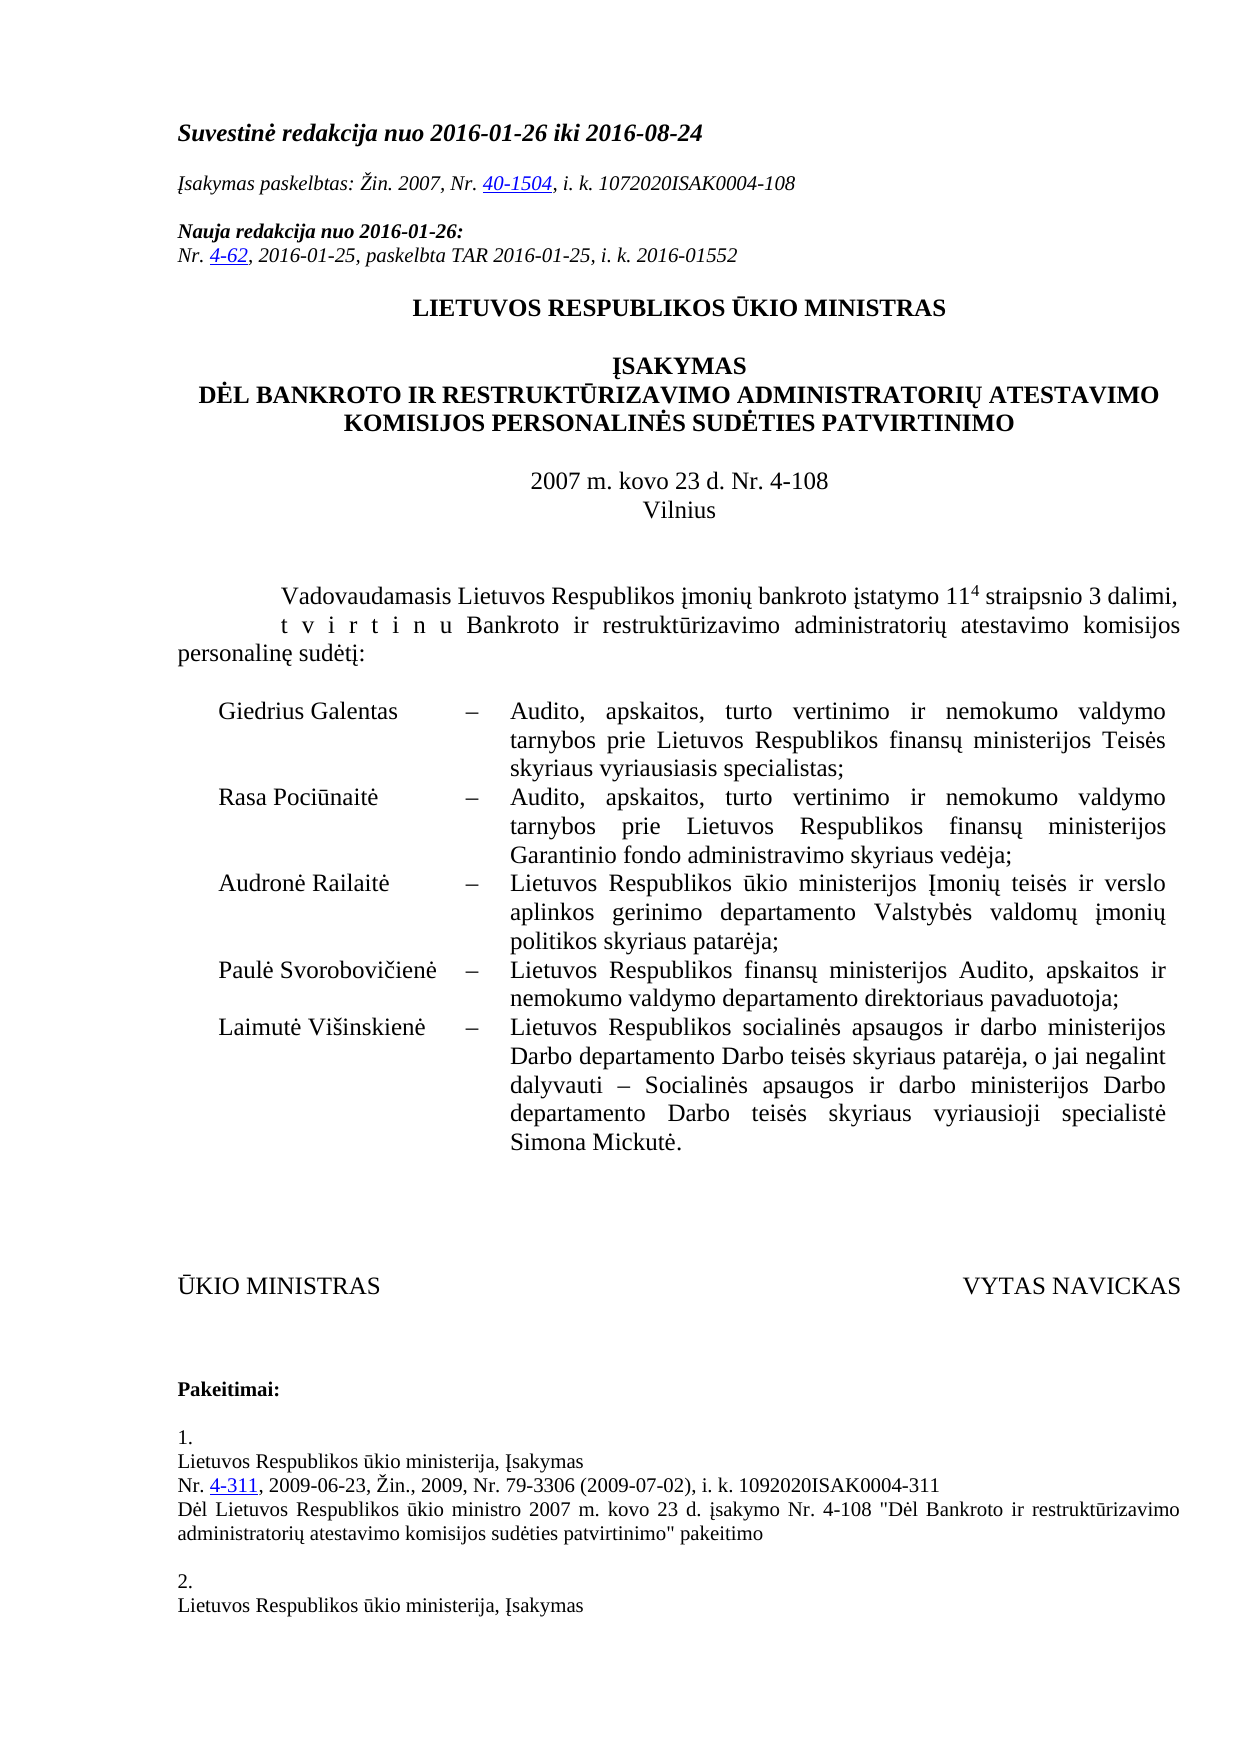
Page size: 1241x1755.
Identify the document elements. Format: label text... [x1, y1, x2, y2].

text Pakeitimai: [177, 1377, 1181, 1401]
table_cell – [454, 869, 498, 955]
table_cell Paulė Svorobovičienė [177, 955, 454, 1012]
table_header – [454, 696, 498, 782]
table_header Audito, apskaitos, turto vertinimo ir nemokumo valdymo tarnybos prie Lietuvos Respublikos finansų ministerijos Teisės skyriaus vyriausiasis specialistas; [499, 696, 1178, 782]
text Vilnius [177, 495, 1181, 523]
text Nr. 4-311, 2009-06-23, Žin., 2009, Nr. 79-3306 (2009-07-02), i. k. 1092020ISAK0004-311 [177, 1473, 1181, 1497]
table_cell Rasa Pociūnaitė [177, 782, 454, 868]
text ŪKIO MINISTRAS VYTAS NAVICKAS [177, 1271, 1181, 1300]
table_header Giedrius Galentas [177, 696, 454, 782]
text Lietuvos Respublikos ūkio ministerija, Įsakymas [177, 1449, 1181, 1473]
text 2007 m. kovo 23 d. Nr. 4-108 [177, 466, 1181, 495]
text ĮSAKYMAS [177, 351, 1181, 380]
table_cell Lietuvos Respublikos socialinės apsaugos ir darbo ministerijos Darbo departamento Darbo teisės skyriaus patarėja, o jai negalint dalyvauti – Socialinės apsaugos ir darbo ministerijos Darbo departamento Darbo teisės skyriaus vyriausioji specialistė Simona Mickutė. [499, 1012, 1178, 1156]
text Nauja redakcija nuo 2016-01-26: [177, 219, 1181, 243]
text LIETUVOS RESPUBLIKOS ŪKIO MINISTRAS [177, 293, 1181, 322]
text 2. [177, 1569, 1181, 1593]
table_cell Lietuvos Respublikos finansų ministerijos Audito, apskaitos ir nemokumo valdymo departamento direktoriaus pavaduotoja; [499, 955, 1178, 1012]
table_cell – [454, 782, 498, 868]
text t v i r t i n u Bankroto ir restruktūrizavimo administratorių atestavimo komisijos personalinę sudėtį: [177, 610, 1181, 667]
text Nr. 4-62, 2016-01-25, paskelbta TAR 2016-01-25, i. k. 2016-01552 [177, 243, 1181, 267]
text 1. [177, 1425, 1181, 1449]
table_cell Laimutė Višinskienė [177, 1012, 454, 1156]
text Suvestinė redakcija nuo 2016-01-26 iki 2016-08-24 [177, 118, 1181, 147]
text Vadovaudamasis Lietuvos Respublikos įmonių bankroto įstatymo 114 straipsnio 3 dalimi, [177, 581, 1181, 610]
text Dėl Lietuvos Respublikos ūkio ministro 2007 m. kovo 23 d. įsakymo Nr. 4-108 "Dėl Bankroto ir restruktūrizavimo administratorių atestavimo komisijos sudėties patvirtinimo" pakeitimo [177, 1497, 1181, 1545]
text Įsakymas paskelbtas: Žin. 2007, Nr. 40-1504, i. k. 1072020ISAK0004-108 [177, 171, 1181, 195]
table_cell Audronė Railaitė [177, 869, 454, 955]
text Lietuvos Respublikos ūkio ministerija, Įsakymas [177, 1593, 1181, 1617]
table_cell – [454, 1012, 498, 1156]
table_cell Audito, apskaitos, turto vertinimo ir nemokumo valdymo tarnybos prie Lietuvos Respublikos finansų ministerijos Garantinio fondo administravimo skyriaus vedėja; [499, 782, 1178, 868]
table_cell Lietuvos Respublikos ūkio ministerijos Įmonių teisės ir verslo aplinkos gerinimo departamento Valstybės valdomų įmonių politikos skyriaus patarėja; [499, 869, 1178, 955]
table_cell – [454, 955, 498, 1012]
text dėl bankroto ir restruktūrizavimo administratorių atestavimo komisijos personalinės sudėties patvirtinimo [177, 380, 1181, 437]
